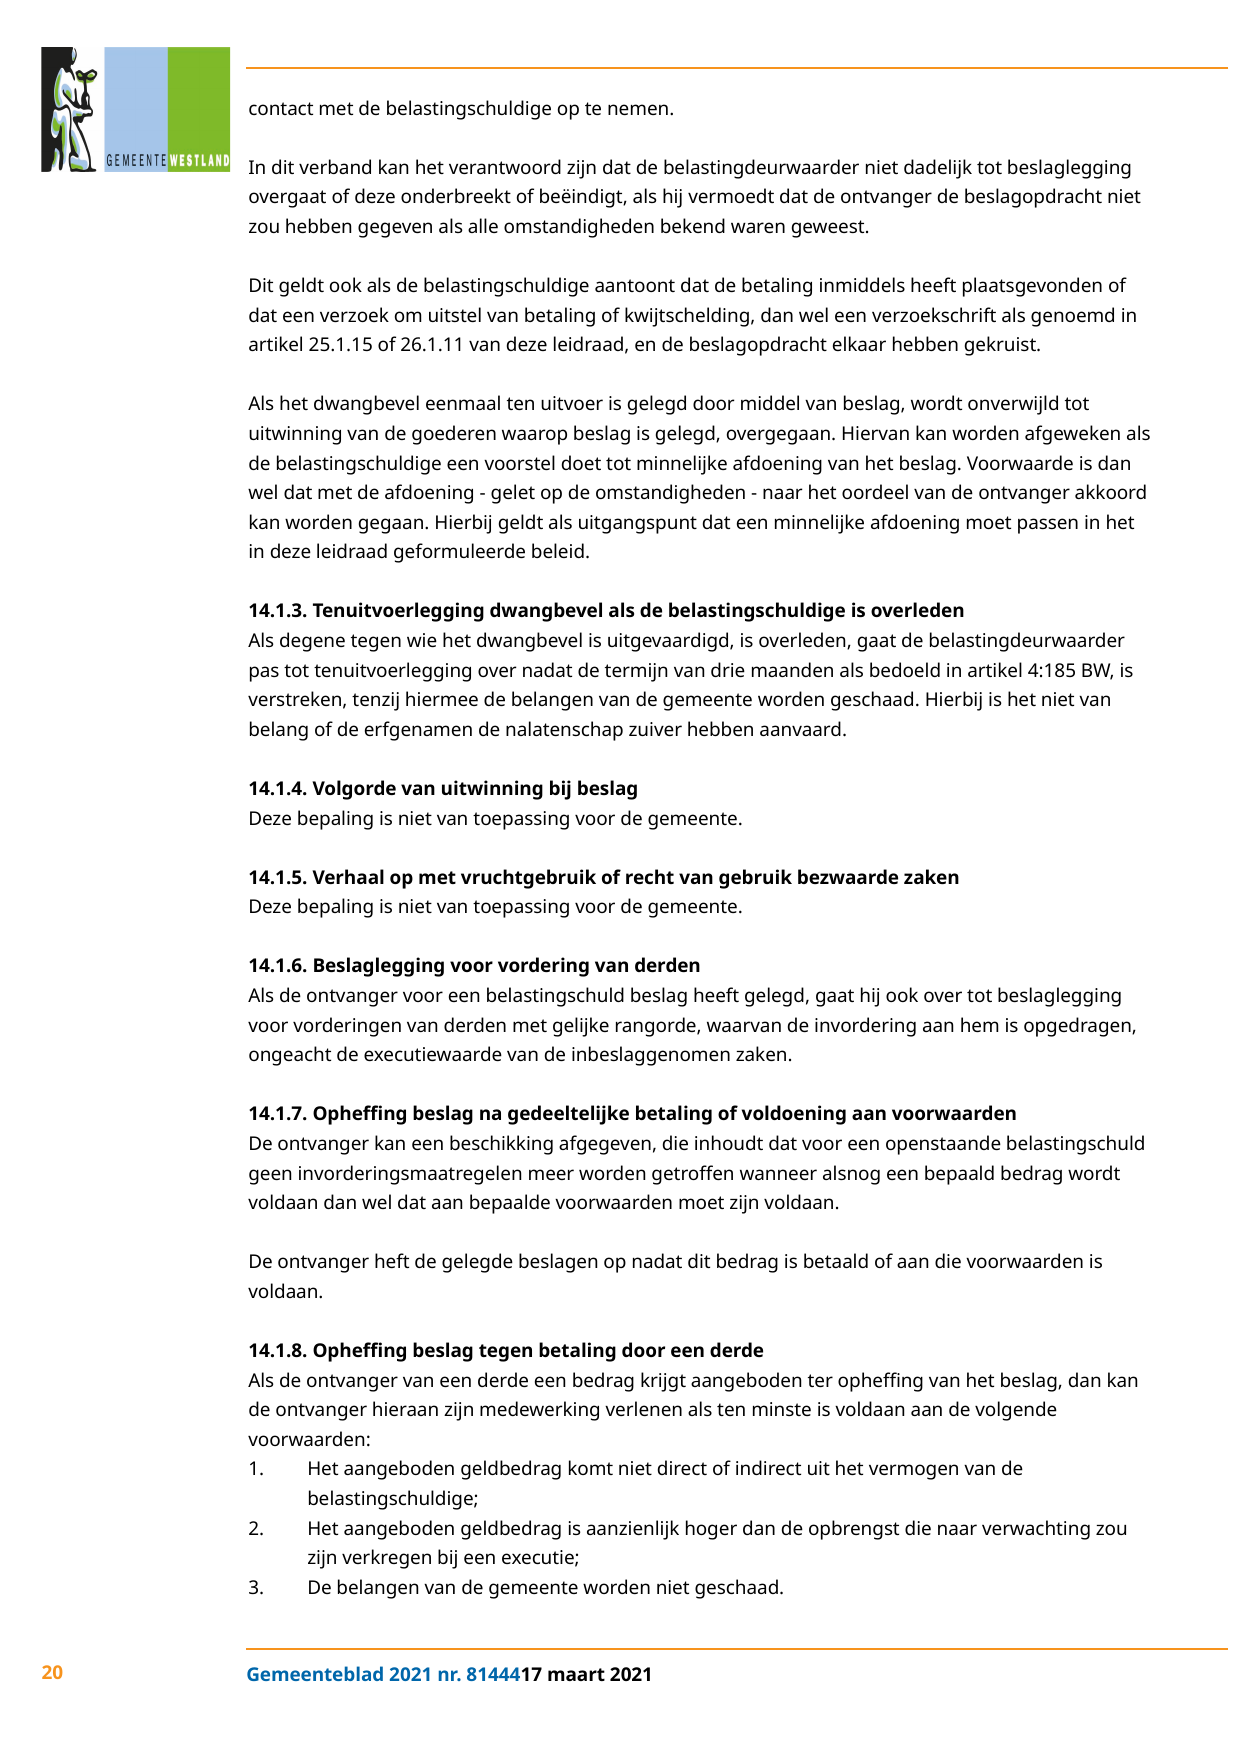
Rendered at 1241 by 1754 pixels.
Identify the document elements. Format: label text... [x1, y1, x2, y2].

text 14.1.8. Opheffing beslag tegen betaling door een derde [248, 1337, 1152, 1363]
list Het aangeboden geldbedrag komt niet direct of indirect uit het vermogen van de belastingschuldige; [248, 1456, 1152, 1511]
text 14.1.3. Tenuitvoerlegging dwangbevel als de belastingschuldige is overleden [248, 598, 1152, 623]
list Het aangeboden geldbedrag is aanzienlijk hoger dan de opbrengst die naar verwachting zou zijn verkregen bij een executie; [248, 1515, 1152, 1570]
text 14.1.7. Opheffing beslag na gedeeltelijke betaling of voldoening aan voorwaarden [248, 1101, 1152, 1126]
text 14.1.4. Volgorde van uitwinning bij beslag [248, 775, 1152, 801]
text Deze bepaling is niet van toepassing voor de gemeente. [248, 805, 1152, 831]
text Als de ontvanger van een derde een bedrag krijgt aangeboden ter opheffing van het beslag, dan kan de ontvanger hieraan zijn medewerking verlenen als ten minste is voldaan aan de volgende voorwaarden: [248, 1367, 1152, 1452]
text Dit geldt ook als de belastingschuldige aantoont dat de betaling inmiddels heeft plaatsgevonden of dat een verzoek om uitstel van betaling of kwijtschelding, dan wel een verzoekschrift als genoemd in artikel 25.1.15 of 26.1.11 van deze leidraad, en de beslagopdracht elkaar hebben gekruist. [248, 272, 1152, 357]
text Als het dwangbevel eenmaal ten uitvoer is gelegd door middel van beslag, wordt onverwijld tot uitwinning van de goederen waarop beslag is gelegd, overgegaan. Hiervan kan worden afgeweken als de belastingschuldige een voorstel doet tot minnelijke afdoening van het beslag. Voorwaarde is dan wel dat met de afdoening - gelet op de omstandigheden - naar het oordeel van de ontvanger akkoord kan worden gegaan. Hierbij geldt als uitgangspunt dat een minnelijke afdoening moet passen in het in deze leidraad geformuleerde beleid. [248, 391, 1152, 564]
text contact met de belastingschuldige op te nemen. [248, 95, 1152, 121]
text In dit verband kan het verantwoord zijn dat de belastingdeurwaarder niet dadelijk tot beslaglegging overgaat of deze onderbreekt of beëindigt, als hij vermoedt dat de ontvanger de beslagopdracht niet zou hebben gegeven als alle omstandigheden bekend waren geweest. [248, 154, 1152, 239]
text 14.1.6. Beslaglegging voor vordering van derden [248, 953, 1152, 978]
text De ontvanger kan een beschikking afgegeven, die inhoudt dat voor een openstaande belastingschuld geen invorderingsmaatregelen meer worden getroffen wanneer alsnog een bepaald bedrag wordt voldaan dan wel dat aan bepaalde voorwaarden moet zijn voldaan. [248, 1130, 1152, 1215]
text 14.1.5. Verhaal op met vruchtgebruik of recht van gebruik bezwaarde zaken [248, 864, 1152, 890]
text Als degene tegen wie het dwangbevel is uitgevaardigd, is overleden, gaat de belastingdeurwaarder pas tot tenuitvoerlegging over nadat de termijn van drie maanden als bedoeld in artikel 4:185 BW, is verstreken, tenzij hiermee de belangen van de gemeente worden geschaad. Hierbij is het niet van belang of de erfgenamen de nalatenschap zuiver hebben aanvaard. [248, 627, 1152, 742]
text Als de ontvanger voor een belastingschuld beslag heeft gelegd, gaat hij ook over tot beslaglegging voor vorderingen van derden met gelijke rangorde, waarvan de invordering aan hem is opgedragen, ongeacht de executiewaarde van de inbeslaggenomen zaken. [248, 982, 1152, 1067]
list De belangen van de gemeente worden niet geschaad. [248, 1574, 1152, 1600]
text De ontvanger heft de gelegde beslagen op nadat dit bedrag is betaald of aan die voorwaarden is voldaan. [248, 1248, 1152, 1304]
picture [41, 47, 231, 172]
text Deze bepaling is niet van toepassing voor de gemeente. [248, 893, 1152, 919]
